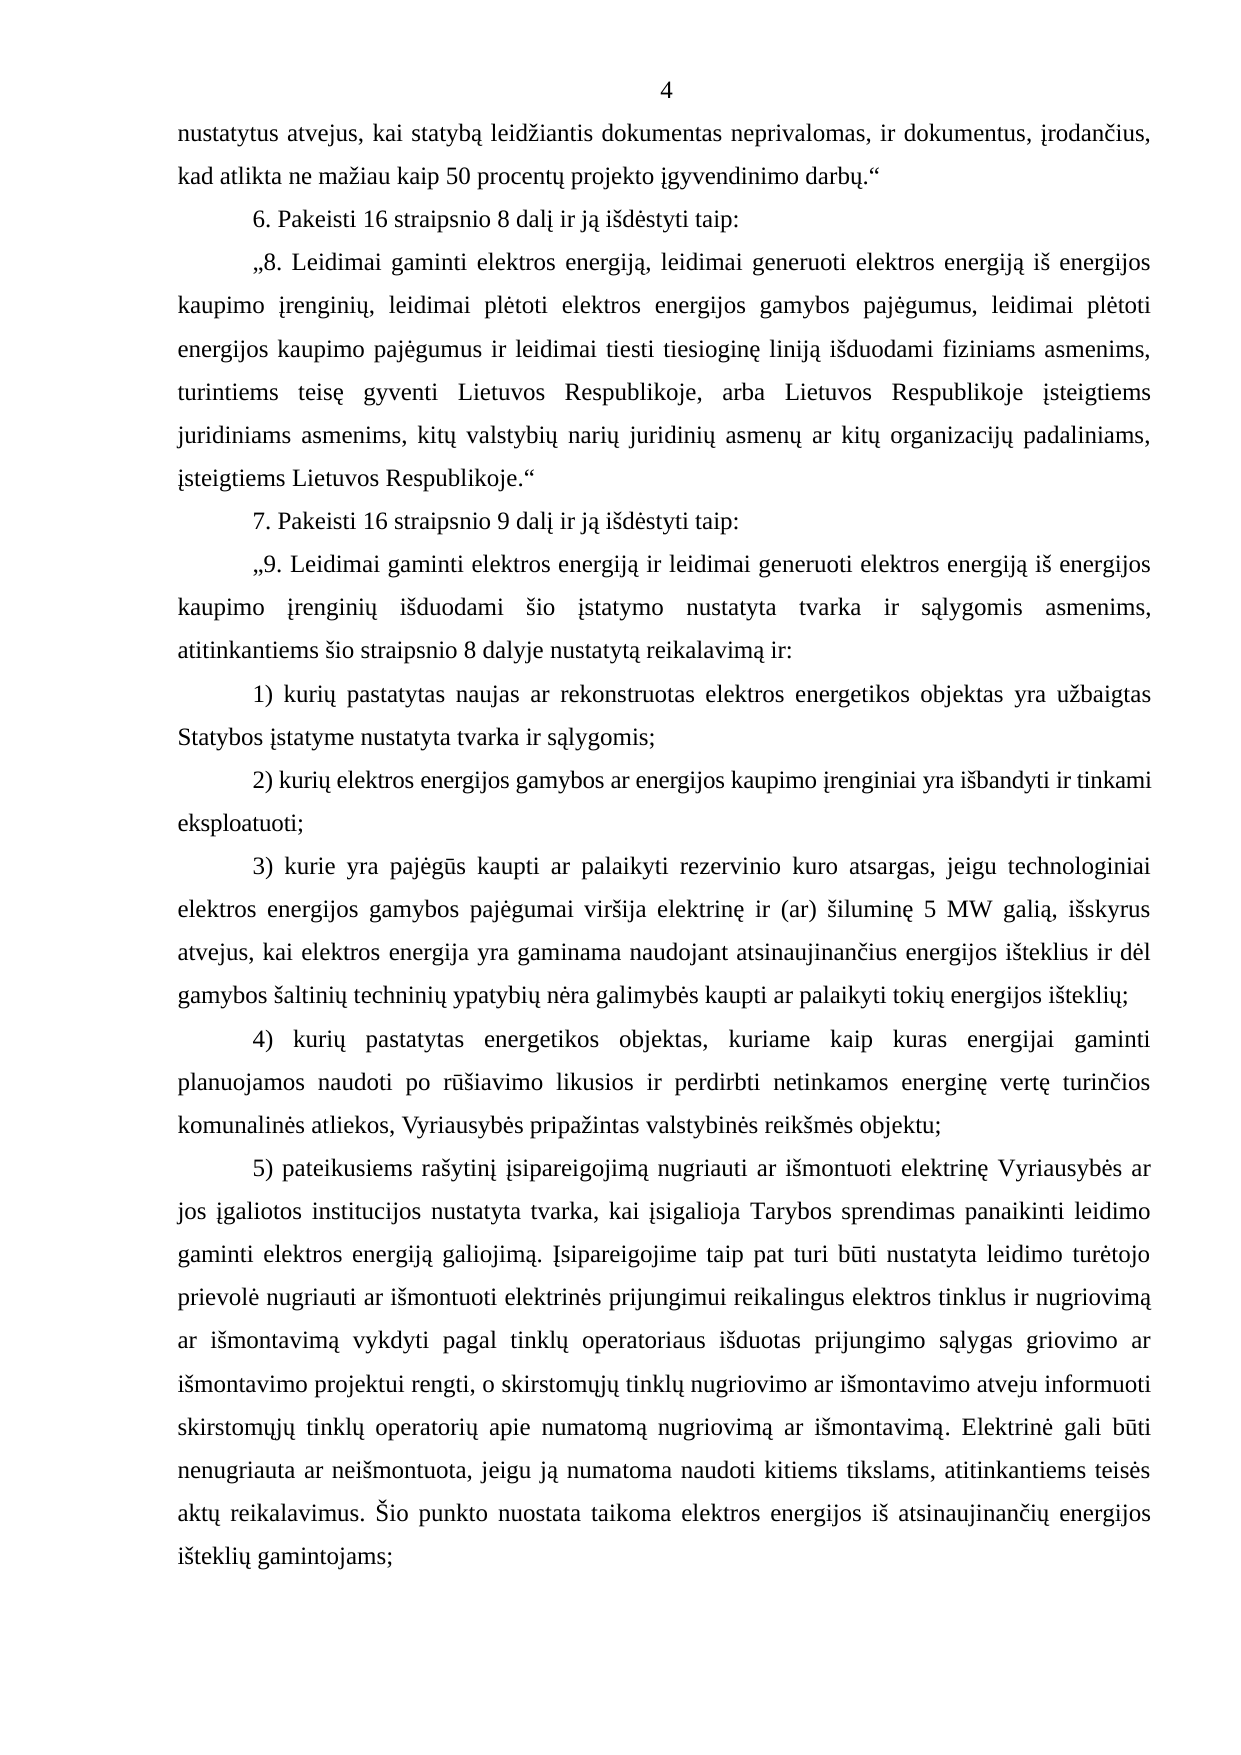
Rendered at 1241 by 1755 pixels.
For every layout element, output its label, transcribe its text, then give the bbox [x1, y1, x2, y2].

text 4) kurių pastatytas energetikos objektas, kuriame kaip kuras energijai gaminti planuojamos naudoti po rūšiavimo likusios ir perdirbti netinkamos energinę vertę turinčios komunalinės atliekos, Vyriausybės pripažintas valstybinės reikšmės objektu; [177, 1024, 1152, 1139]
text „8. Leidimai gaminti elektros energiją, leidimai generuoti elektros energiją iš energijos kaupimo įrenginių, leidimai plėtoti elektros energijos gamybos pajėgumus, leidimai plėtoti energijos kaupimo pajėgumus ir leidimai tiesti tiesioginę liniją išduodami fiziniams asmenims, turintiems teisę gyventi Lietuvos Respublikoje, arba Lietuvos Respublikoje įsteigtiems juridiniams asmenims, kitų valstybių narių juridinių asmenų ar kitų organizacijų padaliniams, įsteigtiems Lietuvos Respublikoje.“ [177, 247, 1152, 492]
text 2) kurių elektros energijos gamybos ar energijos kaupimo įrenginiai yra išbandyti ir tinkami eksploatuoti; [177, 765, 1152, 837]
text 6. Pakeisti 16 straipsnio 8 dalį ir ją išdėstyti taip: [177, 204, 1152, 233]
text 5) pateikusiems rašytinį įsipareigojimą nugriauti ar išmontuoti elektrinę Vyriausybės ar jos įgaliotos institucijos nustatyta tvarka, kai įsigalioja Tarybos sprendimas panaikinti leidimo gaminti elektros energiją galiojimą. Įsipareigojime taip pat turi būti nustatyta leidimo turėtojo prievolė nugriauti ar išmontuoti elektrinės prijungimui reikalingus elektros tinklus ir nugriovimą ar išmontavimą vykdyti pagal tinklų operatoriaus išduotas prijungimo sąlygas griovimo ar išmontavimo projektui rengti, o skirstomųjų tinklų nugriovimo ar išmontavimo atveju informuoti skirstomųjų tinklų operatorių apie numatomą nugriovimą ar išmontavimą. Elektrinė gali būti nenugriauta ar neišmontuota, jeigu ją numatoma naudoti kitiems tikslams, atitinkantiems teisės aktų reikalavimus. Šio punkto nuostata taikoma elektros energijos iš atsinaujinančių energijos išteklių gamintojams; [177, 1153, 1152, 1570]
text 1) kurių pastatytas naujas ar rekonstruotas elektros energetikos objektas yra užbaigtas Statybos įstatyme nustatyta tvarka ir sąlygomis; [177, 679, 1152, 751]
text „9. Leidimai gaminti elektros energiją ir leidimai generuoti elektros energiją iš energijos kaupimo įrenginių išduodami šio įstatymo nustatyta tvarka ir sąlygomis asmenims, atitinkantiems šio straipsnio 8 dalyje nustatytą reikalavimą ir: [177, 549, 1152, 664]
text nustatytus atvejus, kai statybą leidžiantis dokumentas neprivalomas, ir dokumentus, įrodančius, kad atlikta ne mažiau kaip 50 procentų projekto įgyvendinimo darbų.“ [177, 118, 1152, 190]
text 7. Pakeisti 16 straipsnio 9 dalį ir ją išdėstyti taip: [177, 506, 1152, 535]
text 3) kurie yra pajėgūs kaupti ar palaikyti rezervinio kuro atsargas, jeigu technologiniai elektros energijos gamybos pajėgumai viršija elektrinę ir (ar) šiluminę 5 MW galią, išskyrus atvejus, kai elektros energija yra gaminama naudojant atsinaujinančius energijos išteklius ir dėl gamybos šaltinių techninių ypatybių nėra galimybės kaupti ar palaikyti tokių energijos išteklių; [177, 851, 1152, 1009]
